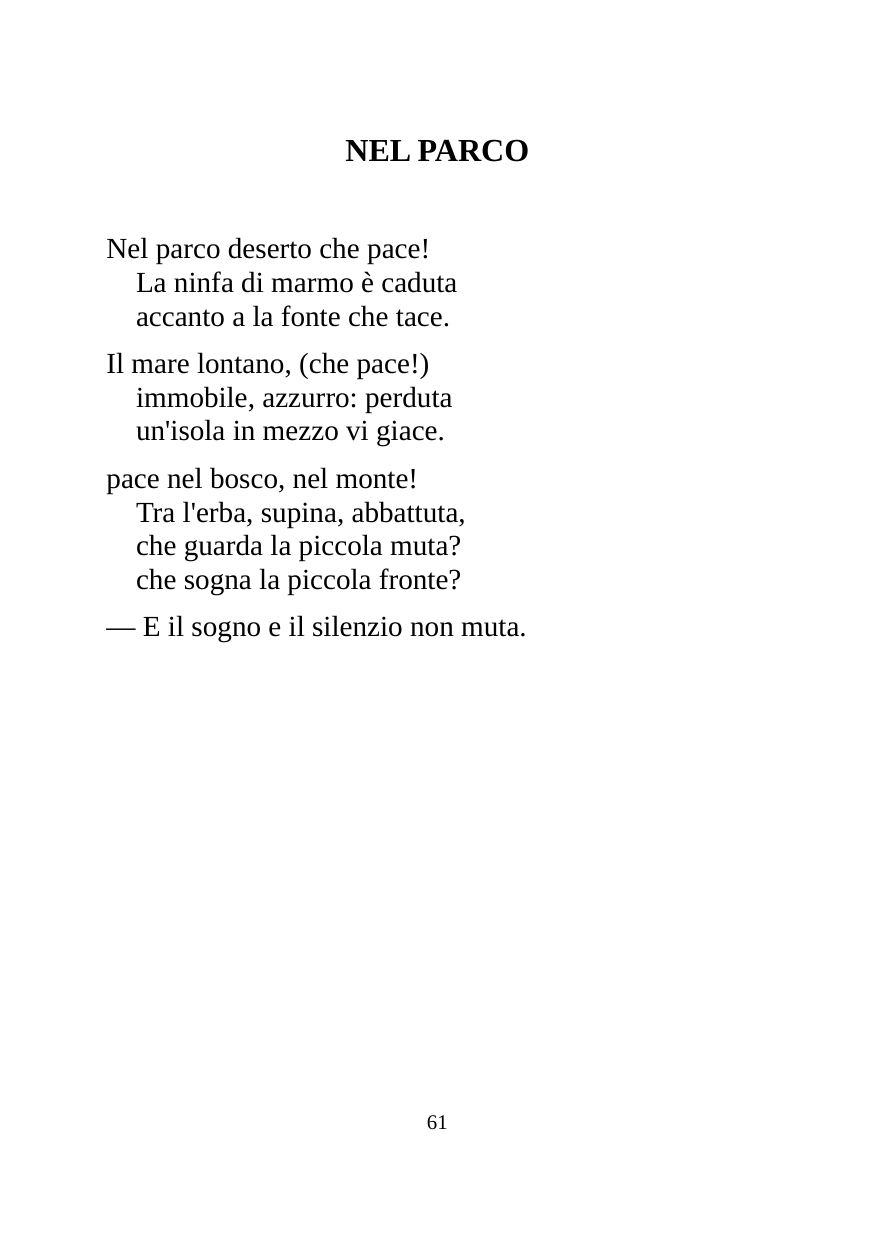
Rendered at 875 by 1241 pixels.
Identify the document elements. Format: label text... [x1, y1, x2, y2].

subtitle NEL PARCO [106, 131, 768, 168]
text Il mare lontano, (che pace!) immobile, azzurro: perduta un'isola in mezzo vi giace. [106, 346, 768, 447]
text — E il sogno e il silenzio non muta. [106, 609, 768, 643]
text Nel parco deserto che pace! La ninfa di marmo è caduta accanto a la fonte che tace. [106, 232, 768, 332]
text pace nel bosco, nel monte! Tra l'erba, supina, abbattuta, che guarda la piccola muta? che sogna la piccola fronte? [106, 461, 768, 595]
